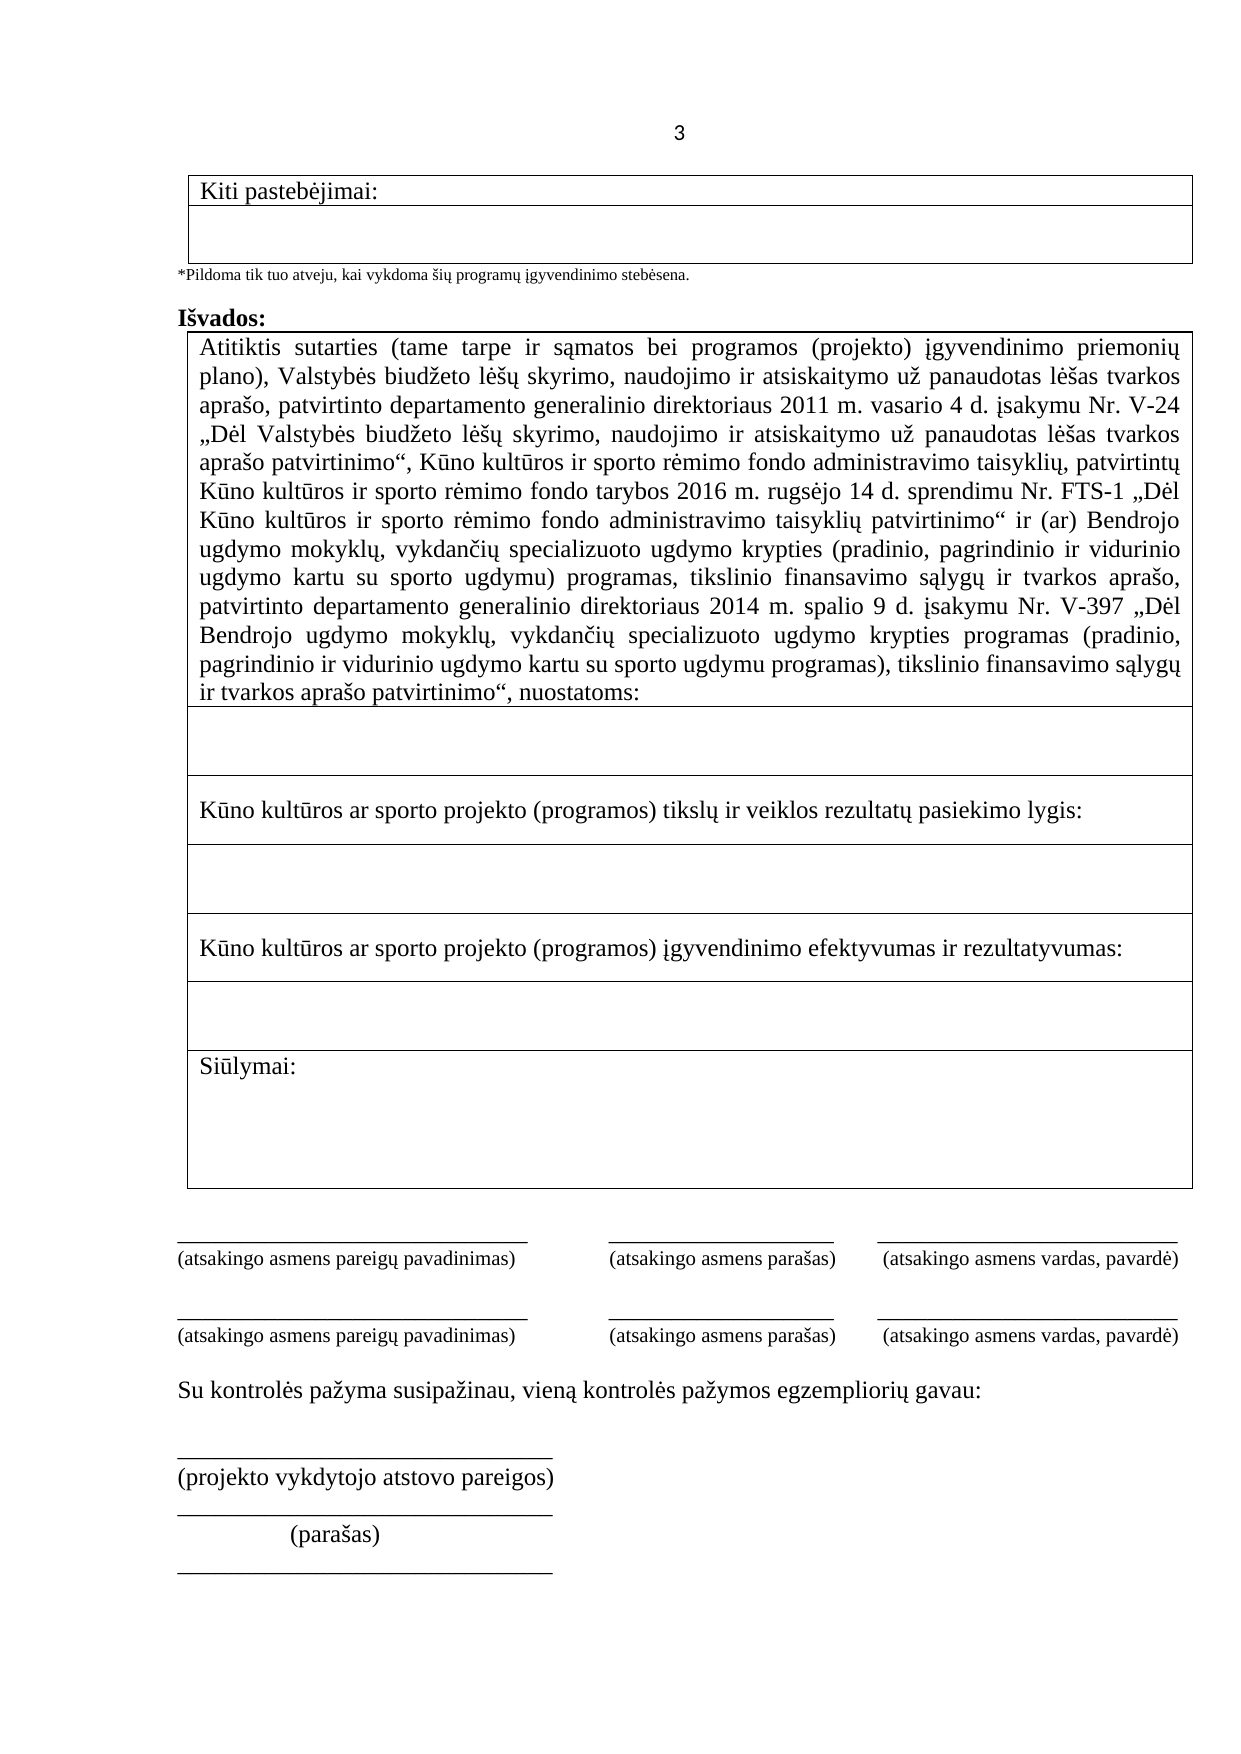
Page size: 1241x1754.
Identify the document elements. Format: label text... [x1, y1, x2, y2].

text *Pildoma tik tuo atveju, kai vykdoma šių programų įgyvendinimo stebėsena. [177, 264, 1181, 283]
table_cell Siūlymai: [188, 1051, 1192, 1187]
table_cell [188, 845, 1192, 912]
table_cell Kūno kultūros ar sporto projekto (programos) tikslų ir veiklos rezultatų pasiekimo lygis: [188, 776, 1192, 844]
text (parašas) [177, 1519, 1181, 1548]
text (projekto vykdytojo atstovo pareigos) [177, 1462, 1181, 1491]
text ______________________________ [177, 1433, 1181, 1462]
table_cell Kūno kultūros ar sporto projekto (programos) įgyvendinimo efektyvumas ir rezultatyvumas: [188, 914, 1192, 981]
text (atsakingo asmens pareigų pavadinimas) (atsakingo asmens parašas) (atsakingo asmens vardas, pavardė) [177, 1323, 1181, 1347]
text Su kontrolės pažyma susipažinau, vieną kontrolės pažymos egzempliorių gavau: [177, 1376, 1181, 1404]
text ____________________________ __________________ ________________________ [177, 1217, 1181, 1246]
table_cell [189, 206, 1192, 263]
text (atsakingo asmens pareigų pavadinimas) (atsakingo asmens parašas) (atsakingo asmens vardas, pavardė) [177, 1246, 1181, 1270]
text ____________________________ __________________ ________________________ [177, 1294, 1181, 1323]
text Išvados: [177, 303, 1181, 331]
text ______________________________ [177, 1491, 1181, 1519]
table_cell [188, 707, 1192, 775]
text ______________________________ [177, 1548, 1181, 1577]
table_header Atitiktis sutarties (tame tarpe ir sąmatos bei programos (projekto) įgyvendinimo priemonių plano), Valstybės biudžeto lėšų skyrimo, naudojimo ir atsiskaitymo už panaudotas lėšas tvarkos aprašo, patvirtinto departamento generalinio direktoriaus 2011 m. vasario 4 d. įsakymu Nr. V-24 „Dėl Valstybės biudžeto lėšų skyrimo, naudojimo ir atsiskaitymo už panaudotas lėšas tvarkos aprašo patvirtinimo“, Kūno kultūros ir sporto rėmimo fondo administravimo taisyklių, patvirtintų Kūno kultūros ir sporto rėmimo fondo tarybos 2016 m. rugsėjo 14 d. sprendimu Nr. FTS-1 „Dėl Kūno kultūros ir sporto rėmimo fondo administravimo taisyklių patvirtinimo“ ir (ar) Bendrojo ugdymo mokyklų, vykdančių specializuoto ugdymo krypties (pradinio, pagrindinio ir vidurinio ugdymo kartu su sporto ugdymu) programas, tikslinio finansavimo sąlygų ir tvarkos aprašo, patvirtinto departamento generalinio direktoriaus 2014 m. spalio 9 d. įsakymu Nr. V-397 „Dėl Bendrojo ugdymo mokyklų, vykdančių specializuoto ugdymo krypties programas (pradinio, pagrindinio ir vidurinio ugdymo kartu su sporto ugdymu programas), tikslinio finansavimo sąlygų ir tvarkos aprašo patvirtinimo“, nuostatoms: [188, 333, 1192, 706]
table_cell Kiti pastebėjimai: [189, 176, 1192, 205]
table_cell [188, 982, 1192, 1050]
